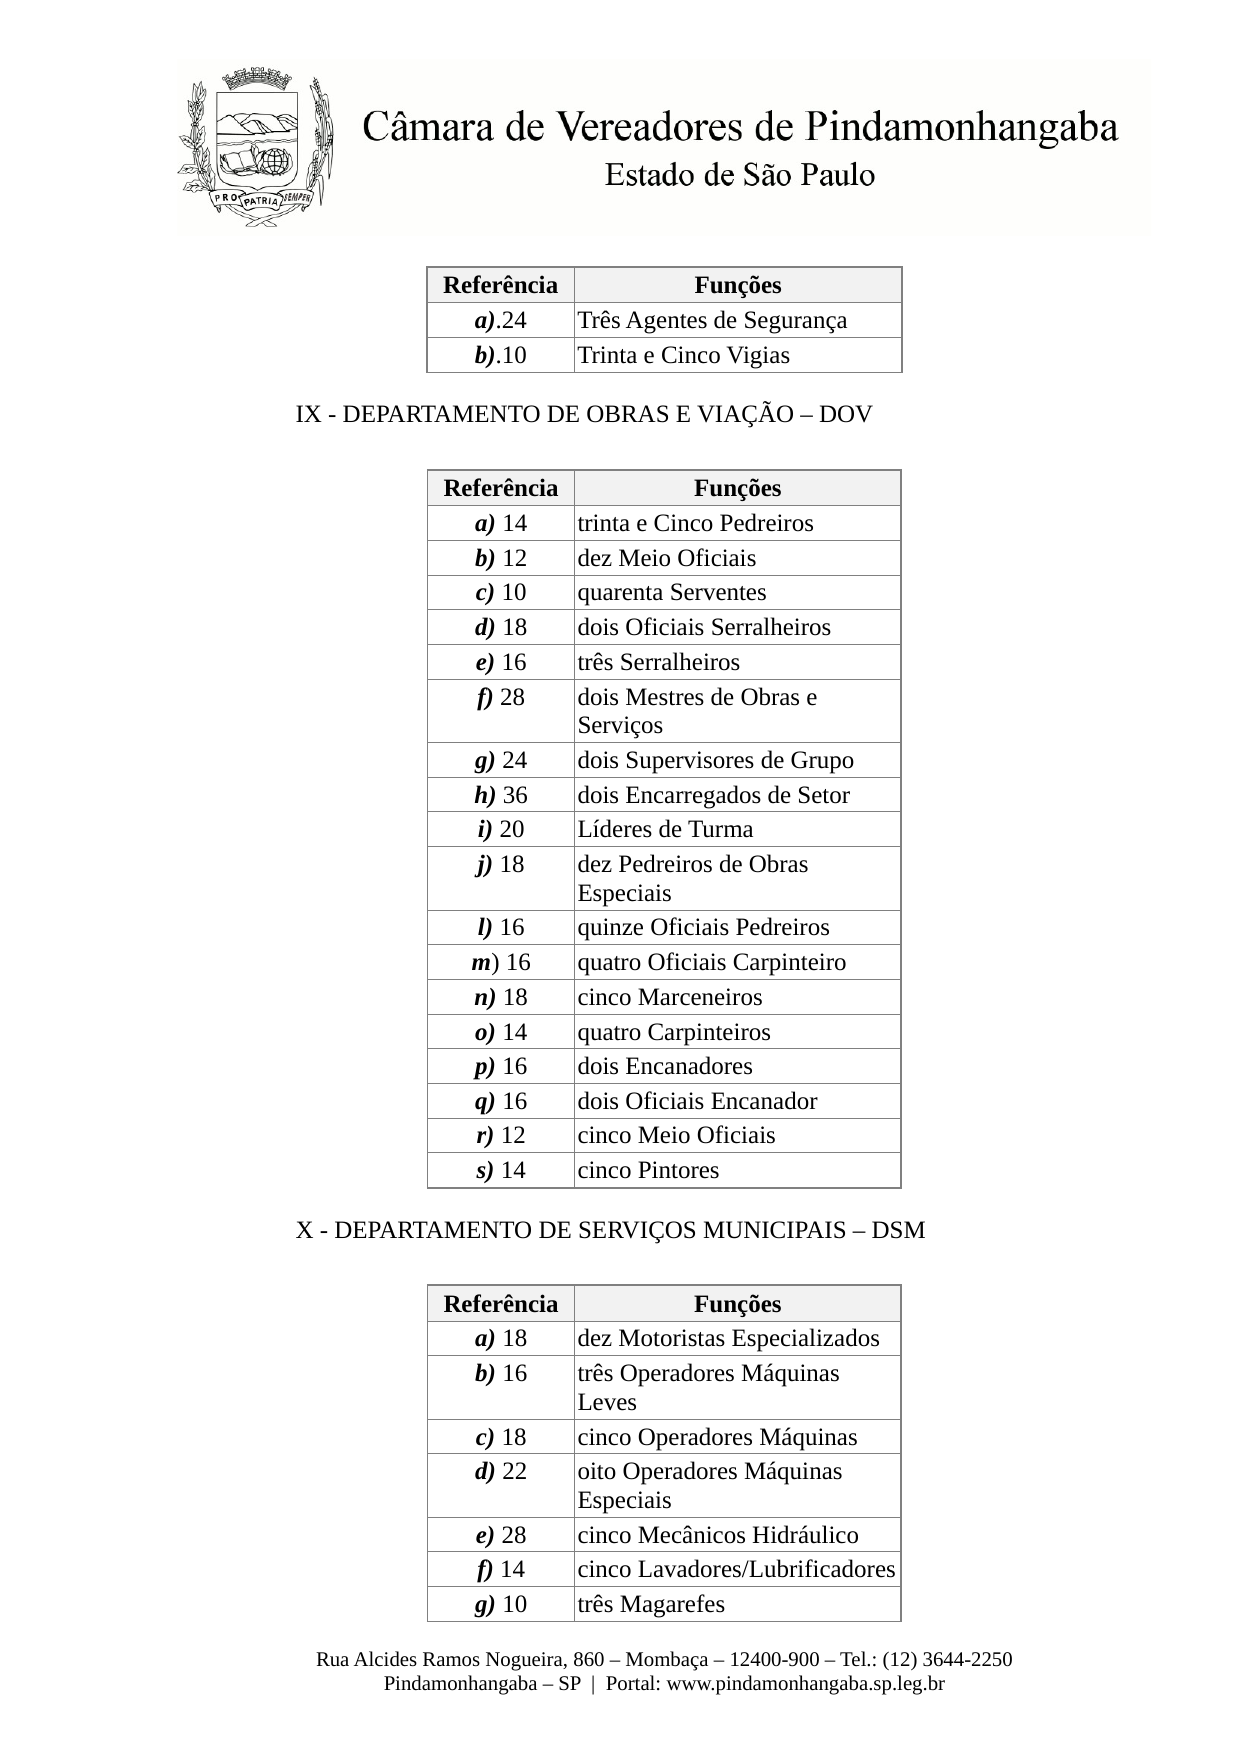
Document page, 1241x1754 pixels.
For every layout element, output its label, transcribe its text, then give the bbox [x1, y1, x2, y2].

table_cell c) 10 [428, 576, 574, 609]
table_cell f) 14 [428, 1552, 574, 1586]
text X - DEPARTAMENTO DE SERVIÇOS MUNICIPAIS – DSM [177, 1215, 1152, 1244]
table_cell i) 20 [428, 812, 574, 846]
text IX - DEPARTAMENTO DE OBRAS E VIAÇÃO – DOV [177, 399, 1152, 428]
table_cell b) 12 [428, 541, 574, 574]
table_cell três Serralheiros [575, 645, 900, 678]
table_cell dois Mestres de Obras e Serviços [575, 680, 900, 742]
table_cell cinco Lavadores/Lubrificadores [575, 1552, 900, 1586]
table_cell dois Encarregados de Setor [575, 778, 900, 811]
table_cell b).10 [428, 338, 574, 372]
table_header Funções [575, 471, 900, 505]
table_cell o) 14 [428, 1015, 574, 1048]
table_cell três Magarefes [575, 1587, 900, 1621]
table_cell quatro Carpinteiros [575, 1015, 900, 1048]
table_cell g) 24 [428, 743, 574, 777]
table_cell d) 22 [428, 1454, 574, 1517]
table_header Funções [575, 1286, 900, 1321]
table_cell e) 16 [428, 645, 574, 678]
table_cell cinco Meio Oficiais [575, 1119, 900, 1152]
table_cell l) 16 [428, 911, 574, 944]
table_cell oito Operadores Máquinas Especiais [575, 1454, 900, 1517]
table_header Referência [428, 268, 574, 302]
table_cell d) 18 [428, 610, 574, 644]
table_cell dois Oficiais Encanador [575, 1084, 900, 1118]
table_cell Trinta e Cinco Vigias [575, 338, 901, 372]
table_cell quatro Oficiais Carpinteiro [575, 945, 900, 979]
table_cell g) 10 [428, 1587, 574, 1621]
table_cell dez Pedreiros de Obras Especiais [575, 847, 900, 909]
table_cell dez Meio Oficiais [575, 541, 900, 574]
table_cell dois Encanadores [575, 1049, 900, 1083]
table_cell cinco Marceneiros [575, 980, 900, 1013]
table_cell quinze Oficiais Pedreiros [575, 911, 900, 944]
table_cell s) 14 [428, 1153, 574, 1187]
table_header Referência [428, 1286, 574, 1321]
table_header Funções [575, 268, 901, 302]
table_cell h) 36 [428, 778, 574, 811]
picture [177, 59, 1152, 236]
table_cell três Operadores Máquinas Leves [575, 1356, 900, 1419]
table_cell p) 16 [428, 1049, 574, 1083]
table_cell trinta e Cinco Pedreiros [575, 506, 900, 540]
table_cell Líderes de Turma [575, 812, 900, 846]
table_cell dois Supervisores de Grupo [575, 743, 900, 777]
table_cell n) 18 [428, 980, 574, 1013]
table_cell c) 18 [428, 1420, 574, 1453]
table_cell j) 18 [428, 847, 574, 909]
table_cell a) 18 [428, 1322, 574, 1355]
table_cell cinco Operadores Máquinas [575, 1420, 900, 1453]
table_cell q) 16 [428, 1084, 574, 1118]
table_cell dez Motoristas Especializados [575, 1322, 900, 1355]
table_cell quarenta Serventes [575, 576, 900, 609]
table_cell a) 14 [428, 506, 574, 540]
table_cell f) 28 [428, 680, 574, 742]
table_cell e) 28 [428, 1518, 574, 1551]
table_cell b) 16 [428, 1356, 574, 1419]
table_cell dois Oficiais Serralheiros [575, 610, 900, 644]
table_cell cinco Mecânicos Hidráulico [575, 1518, 900, 1551]
table_cell Três Agentes de Segurança [575, 303, 901, 337]
table_cell cinco Pintores [575, 1153, 900, 1187]
table_cell a).24 [428, 303, 574, 337]
table_cell m) 16 [428, 945, 574, 979]
table_header Referência [428, 471, 574, 505]
table_cell r) 12 [428, 1119, 574, 1152]
